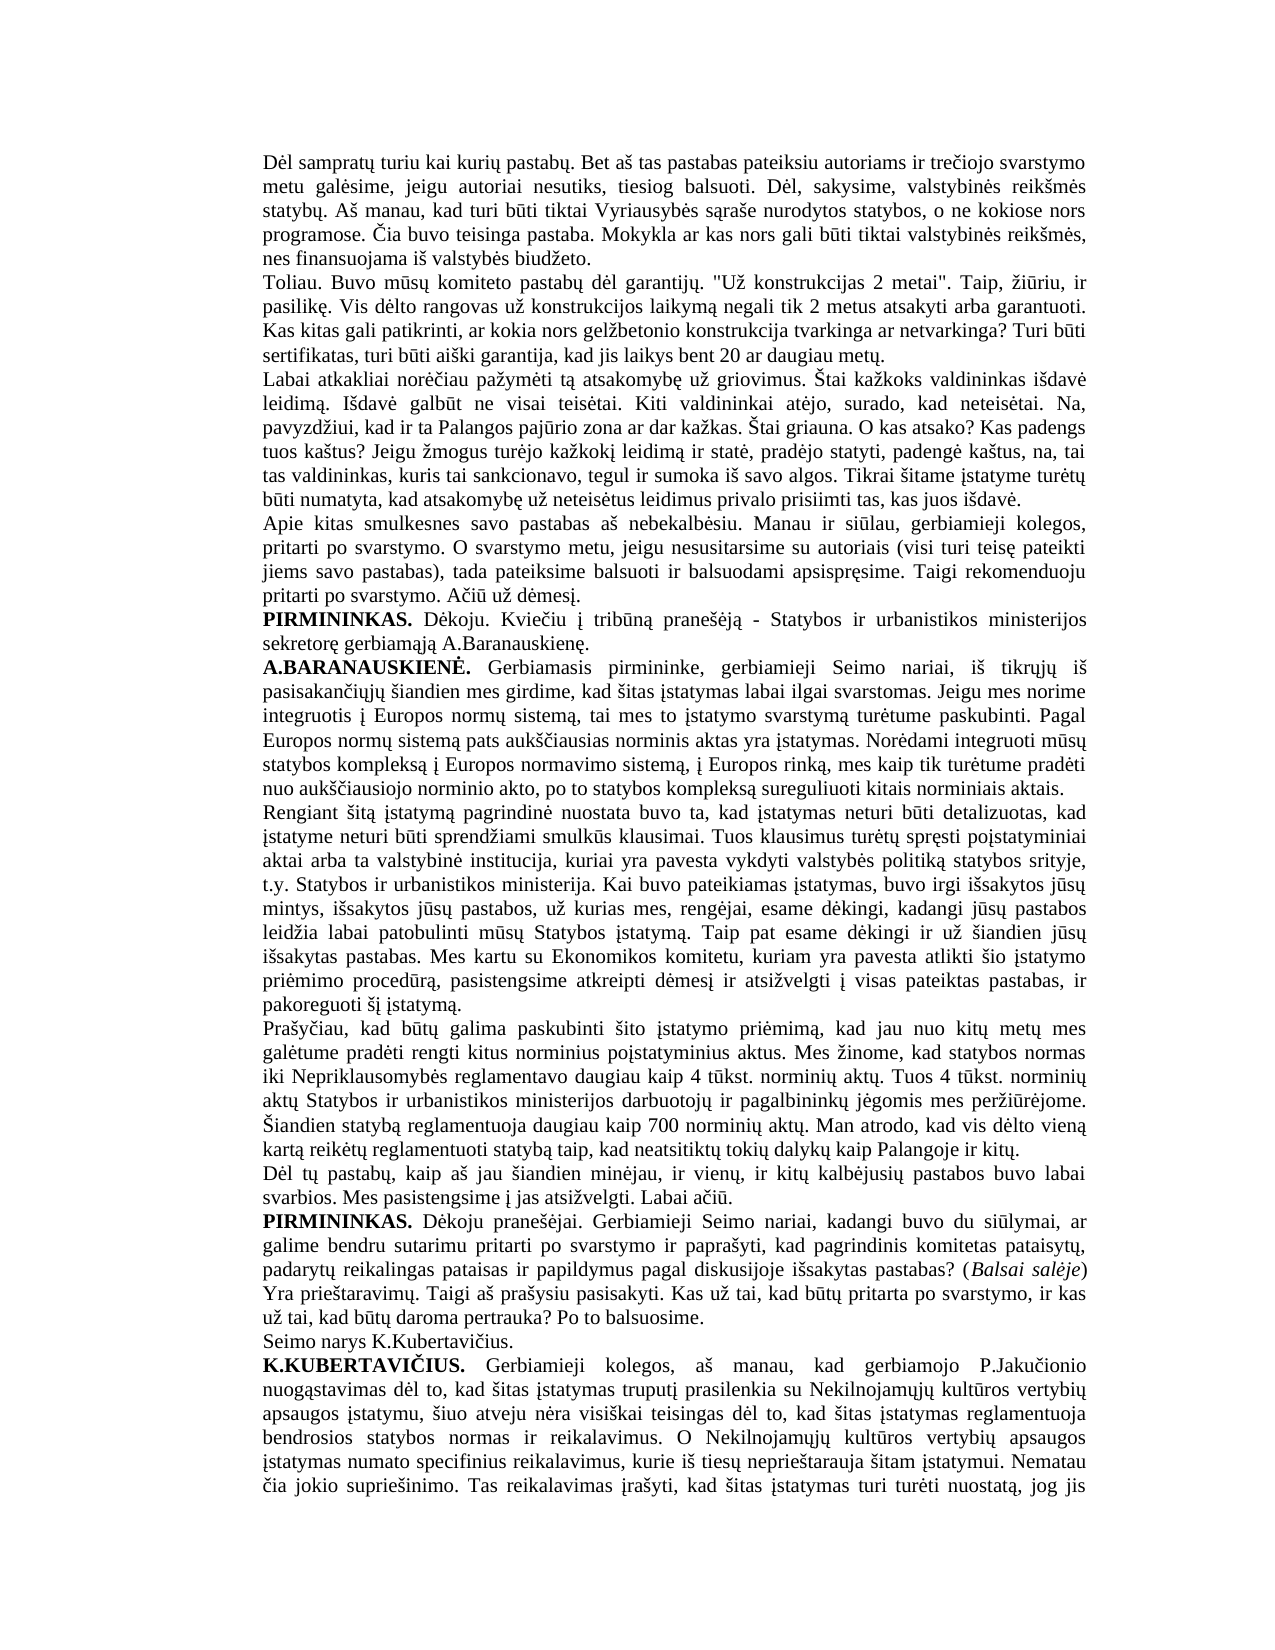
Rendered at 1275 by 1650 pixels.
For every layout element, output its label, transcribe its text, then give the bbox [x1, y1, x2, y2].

text Toliau. Buvo mūsų komiteto pastabų dėl garantijų. "Už konstrukcijas 2 metai". Taip, žiūriu, ir pasilikę. Vis dėlto rangovas už konstrukcijos laikymą negali tik 2 metus atsakyti arba garantuoti. Kas kitas gali patikrinti, ar kokia nors gelžbetonio konstrukcija tvarkinga ar netvarkinga? Turi būti sertifikatas, turi būti aiški garantija, kad jis laikys bent 20 ar daugiau metų. [262, 270, 1087, 367]
text Dėl sampratų turiu kai kurių pastabų. Bet aš tas pastabas pateiksiu autoriams ir trečiojo svarstymo metu galėsime, jeigu autoriai nesutiks, tiesiog balsuoti. Dėl, sakysime, valstybinės reikšmės statybų. Aš manau, kad turi būti tiktai Vyriausybės sąraše nurodytos statybos, o ne kokiose nors programose. Čia buvo teisinga pastaba. Mokykla ar kas nors gali būti tiktai valstybinės reikšmės, nes finansuojama iš valstybės biudžeto. [262, 150, 1087, 270]
text Labai atkakliai norėčiau pažymėti tą atsakomybę už griovimus. Štai kažkoks valdininkas išdavė leidimą. Išdavė galbūt ne visai teisėtai. Kiti valdininkai atėjo, surado, kad neteisėtai. Na, pavyzdžiui, kad ir ta Palangos pajūrio zona ar dar kažkas. Štai griauna. O kas atsako? Kas padengs tuos kaštus? Jeigu žmogus turėjo kažkokį leidimą ir statė, pradėjo statyti, padengė kaštus, na, tai tas valdininkas, kuris tai sankcionavo, tegul ir sumoka iš savo algos. Tikrai šitame įstatyme turėtų būti numatyta, kad atsakomybę už neteisėtus leidimus privalo prisiimti tas, kas juos išdavė. [262, 367, 1087, 511]
text K.KUBERTAVIČIUS. Gerbiamieji kolegos, aš manau, kad gerbiamojo P.Jakučionio nuogąstavimas dėl to, kad šitas įstatymas truputį prasilenkia su Nekilnojamųjų kultūros vertybių apsaugos įstatymu, šiuo atveju nėra visiškai teisingas dėl to, kad šitas įstatymas reglamentuoja bendrosios statybos normas ir reikalavimus. O Nekilnojamųjų kultūros vertybių apsaugos įstatymas numato specifinius reikalavimus, kurie iš tiesų neprieštarauja šitam įstatymui. Nematau čia jokio supriešinimo. Tas reikalavimas įrašyti, kad šitas įstatymas turi turėti nuostatą, jog jis [262, 1353, 1087, 1497]
text Prašyčiau, kad būtų galima paskubinti šito įstatymo priėmimą, kad jau nuo kitų metų mes galėtume pradėti rengti kitus norminius poįstatyminius aktus. Mes žinome, kad statybos normas iki Nepriklausomybės reglamentavo daugiau kaip 4 tūkst. norminių aktų. Tuos 4 tūkst. norminių aktų Statybos ir urbanistikos ministerijos darbuotojų ir pagalbininkų jėgomis mes peržiūrėjome. Šiandien statybą reglamentuoja daugiau kaip 700 norminių aktų. Man atrodo, kad vis dėlto vieną kartą reikėtų reglamentuoti statybą taip, kad neatsitiktų tokių dalykų kaip Palangoje ir kitų. [262, 1016, 1087, 1161]
text A.BARANAUSKIENĖ. Gerbiamasis pirmininke, gerbiamieji Seimo nariai, iš tikrųjų iš pasisakančiųjų šiandien mes girdime, kad šitas įstatymas labai ilgai svarstomas. Jeigu mes norime integruotis į Europos normų sistemą, tai mes to įstatymo svarstymą turėtume paskubinti. Pagal Europos normų sistemą pats aukščiausias norminis aktas yra įstatymas. Norėdami integruoti mūsų statybos kompleksą į Europos normavimo sistemą, į Europos rinką, mes kaip tik turėtume pradėti nuo aukščiausiojo norminio akto, po to statybos kompleksą sureguliuoti kitais norminiais aktais. [262, 655, 1087, 800]
text PIRMININKAS. Dėkoju. Kviečiu į tribūną pranešėją - Statybos ir urbanistikos ministerijos sekretorę gerbiamąją A.Baranauskienę. [262, 607, 1087, 655]
text PIRMININKAS. Dėkoju pranešėjai. Gerbiamieji Seimo nariai, kadangi buvo du siūlymai, ar galime bendru sutarimu pritarti po svarstymo ir paprašyti, kad pagrindinis komitetas pataisytų, padarytų reikalingas pataisas ir papildymus pagal diskusijoje išsakytas pastabas? (Balsai salėje) Yra prieštaravimų. Taigi aš prašysiu pasisakyti. Kas už tai, kad būtų pritarta po svarstymo, ir kas už tai, kad būtų daroma pertrauka? Po to balsuosime. [262, 1209, 1087, 1329]
text Rengiant šitą įstatymą pagrindinė nuostata buvo ta, kad įstatymas neturi būti detalizuotas, kad įstatyme neturi būti sprendžiami smulkūs klausimai. Tuos klausimus turėtų spręsti poįstatyminiai aktai arba ta valstybinė institucija, kuriai yra pavesta vykdyti valstybės politiką statybos srityje, t.y. Statybos ir urbanistikos ministerija. Kai buvo pateikiamas įstatymas, buvo irgi išsakytos jūsų mintys, išsakytos jūsų pastabos, už kurias mes, rengėjai, esame dėkingi, kadangi jūsų pastabos leidžia labai patobulinti mūsų Statybos įstatymą. Taip pat esame dėkingi ir už šiandien jūsų išsakytas pastabas. Mes kartu su Ekonomikos komitetu, kuriam yra pavesta atlikti šio įstatymo priėmimo procedūrą, pasistengsime atkreipti dėmesį ir atsižvelgti į visas pateiktas pastabas, ir pakoreguoti šį įstatymą. [262, 800, 1087, 1016]
text Seimo narys K.Kubertavičius. [262, 1329, 1087, 1353]
text Apie kitas smulkesnes savo pastabas aš nebekalbėsiu. Manau ir siūlau, gerbiamieji kolegos, pritarti po svarstymo. O svarstymo metu, jeigu nesusitarsime su autoriais (visi turi teisę pateikti jiems savo pastabas), tada pateiksime balsuoti ir balsuodami apsispręsime. Taigi rekomenduoju pritarti po svarstymo. Ačiū už dėmesį. [262, 511, 1087, 607]
text Dėl tų pastabų, kaip aš jau šiandien minėjau, ir vienų, ir kitų kalbėjusių pastabos buvo labai svarbios. Mes pasistengsime į jas atsižvelgti. Labai ačiū. [262, 1161, 1087, 1209]
